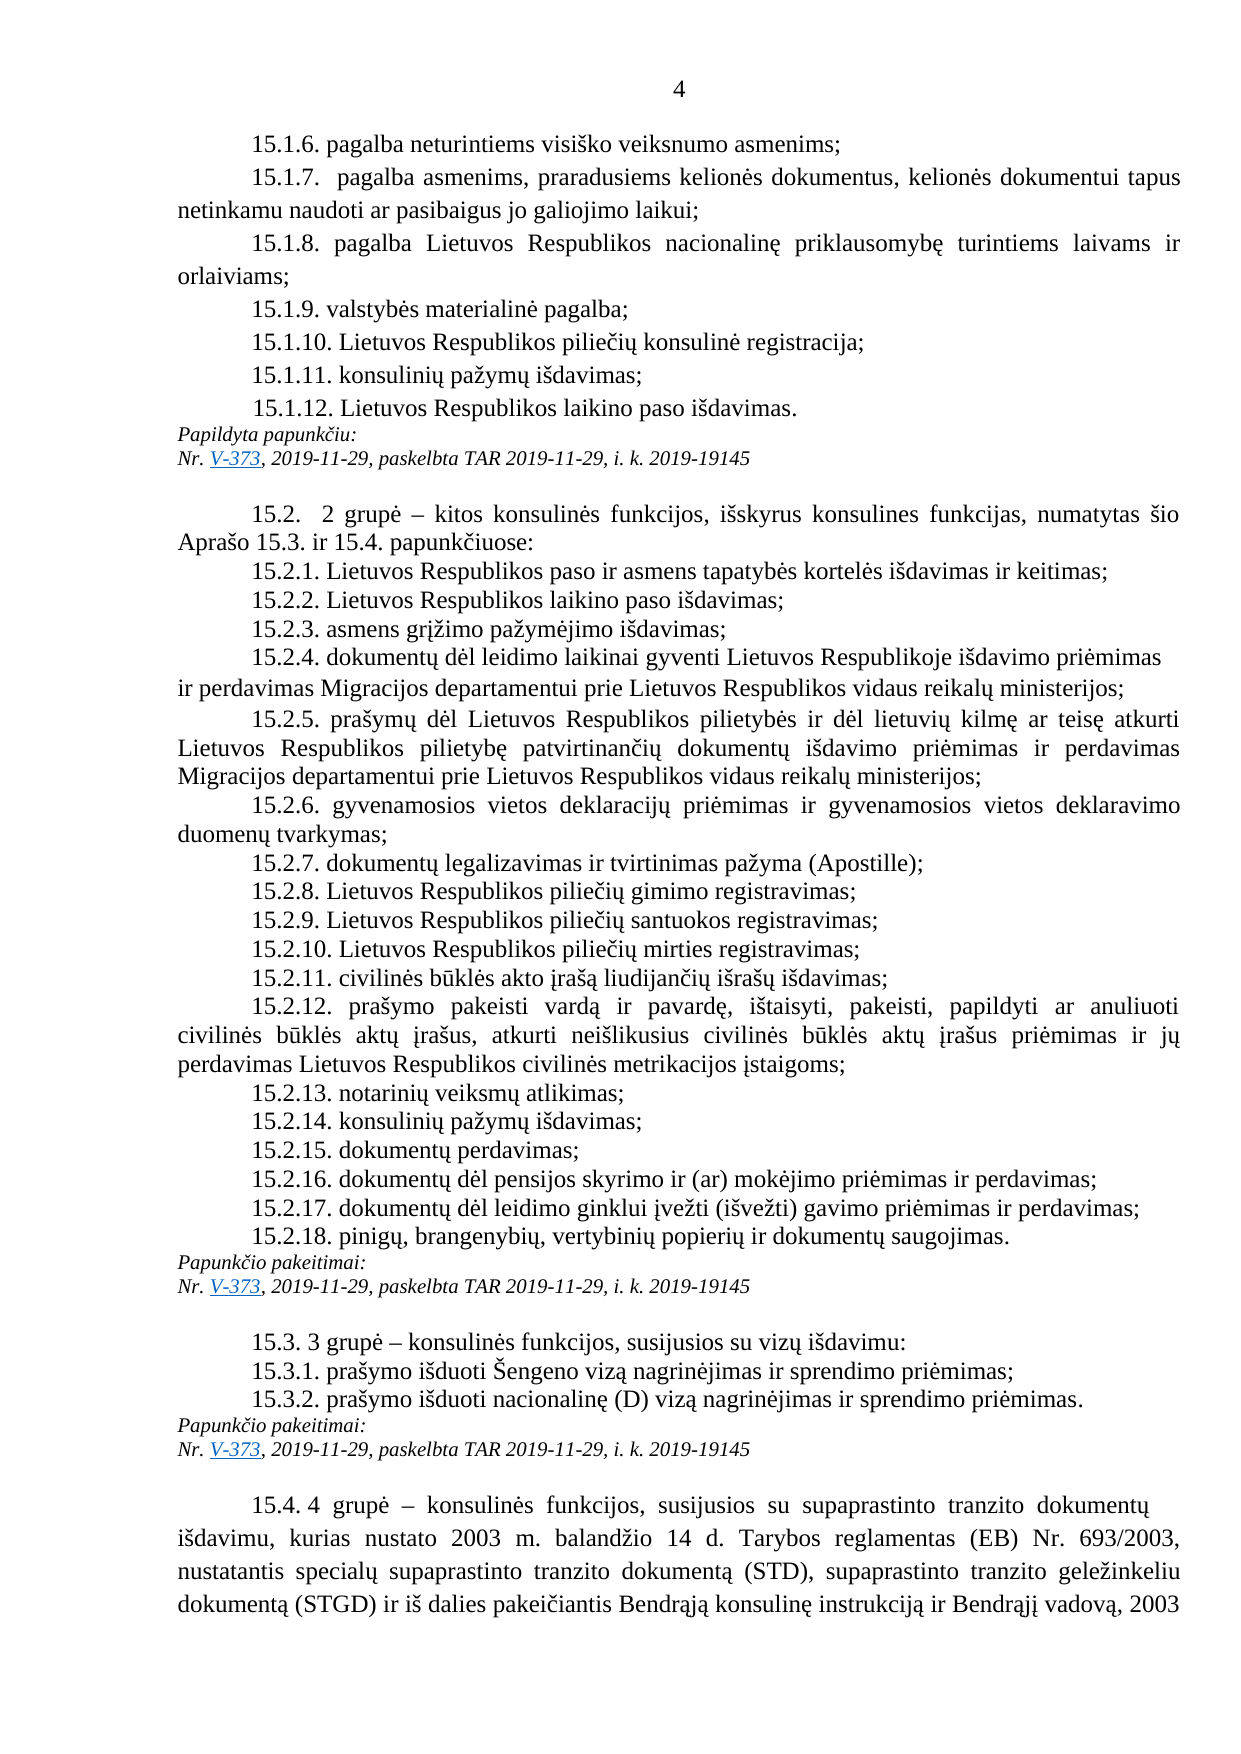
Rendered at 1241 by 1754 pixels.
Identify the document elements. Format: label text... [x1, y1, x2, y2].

text 15.2. 2 grupė – kitos konsulinės funkcijos, išskyrus konsulines funkcijas, numatytas šio Aprašo 15.3. ir 15.4. papunkčiuose: [177, 499, 1181, 556]
text Nr. V-373, 2019-11-29, paskelbta TAR 2019-11-29, i. k. 2019-19145 [177, 446, 1181, 470]
text 15.3. 3 grupė – konsulinės funkcijos, susijusios su vizų išdavimu: [251, 1327, 1181, 1356]
text 15.2.18. pinigų, brangenybių, vertybinių popierių ir dokumentų saugojimas. [177, 1221, 1181, 1250]
text 15.1.10. Lietuvos Respublikos piliečių konsulinė registracija; [177, 327, 1181, 356]
text 15.3.2. prašymo išduoti nacionalinę (D) vizą nagrinėjimas ir sprendimo priėmimas. [251, 1384, 1181, 1413]
text 15.2.8. Lietuvos Respublikos piliečių gimimo registravimas; [177, 876, 1181, 905]
text 15.2.3. asmens grįžimo pažymėjimo išdavimas; [177, 614, 1181, 642]
text 15.2.2. Lietuvos Respublikos laikino paso išdavimas; [177, 585, 1181, 614]
text išdavimu, kurias nustato 2003 m. balandžio 14 d. Tarybos reglamentas (EB) Nr. 693/2003, nustatantis specialų supaprastinto tranzito dokumentą (STD), supaprastinto tranzito geležinkeliu dokumentą (STGD) ir iš dalies pakeičiantis Bendrąją konsulinę instrukciją ir Bendrąjį vadovą, 2003 [177, 1523, 1181, 1618]
text 15.2.14. konsulinių pažymų išdavimas; [177, 1106, 1181, 1135]
text 15.1.6. pagalba neturintiems visiško veiksnumo asmenims; [177, 129, 1181, 158]
text 15.3.1. prašymo išduoti Šengeno vizą nagrinėjimas ir sprendimo priėmimas; [251, 1356, 1181, 1384]
text Nr. V-373, 2019-11-29, paskelbta TAR 2019-11-29, i. k. 2019-19145 [177, 1274, 1181, 1298]
text 15.4. 4 grupė – konsulinės funkcijos, susijusios su supaprastinto tranzito dokumentų [177, 1490, 1181, 1519]
text 15.1.7. pagalba asmenims, praradusiems kelionės dokumentus, kelionės dokumentui tapus netinkamu naudoti ar pasibaigus jo galiojimo laikui; [177, 162, 1181, 224]
text 15.2.6. gyvenamosios vietos deklaracijų priėmimas ir gyvenamosios vietos deklaravimo duomenų tvarkymas; [177, 790, 1181, 848]
text 15.2.1. Lietuvos Respublikos paso ir asmens tapatybės kortelės išdavimas ir keitimas; [177, 556, 1181, 585]
text 15.1.12. Lietuvos Respublikos laikino paso išdavimas. [177, 393, 1181, 422]
text Papunkčio pakeitimai: [177, 1413, 1181, 1437]
text 15.2.5. prašymų dėl Lietuvos Respublikos pilietybės ir dėl lietuvių kilmę ar teisę atkurti Lietuvos Respublikos pilietybę patvirtinančių dokumentų išdavimo priėmimas ir perdavimas Migracijos departamentui prie Lietuvos Respublikos vidaus reikalų ministerijos; [177, 704, 1181, 790]
text Papildyta papunkčiu: [177, 422, 1181, 446]
text 15.2.10. Lietuvos Respublikos piliečių mirties registravimas; [177, 934, 1181, 963]
text 15.2.17. dokumentų dėl leidimo ginklui įvežti (išvežti) gavimo priėmimas ir perdavimas; [177, 1193, 1181, 1221]
text 15.2.13. notarinių veiksmų atlikimas; [177, 1078, 1181, 1106]
text 15.2.11. civilinės būklės akto įrašą liudijančių išrašų išdavimas; [177, 963, 1181, 991]
text 15.2.16. dokumentų dėl pensijos skyrimo ir (ar) mokėjimo priėmimas ir perdavimas; [177, 1164, 1181, 1193]
text 15.1.11. konsulinių pažymų išdavimas; [177, 360, 1181, 389]
text Nr. V-373, 2019-11-29, paskelbta TAR 2019-11-29, i. k. 2019-19145 [177, 1437, 1181, 1461]
text 15.1.9. valstybės materialinė pagalba; [177, 294, 1181, 323]
text 15.2.12. prašymo pakeisti vardą ir pavardę, ištaisyti, pakeisti, papildyti ar anuliuoti civilinės būklės aktų įrašus, atkurti neišlikusius civilinės būklės aktų įrašus priėmimas ir jų perdavimas Lietuvos Respublikos civilinės metrikacijos įstaigoms; [177, 991, 1181, 1078]
text 15.2.4. dokumentų dėl leidimo laikinai gyventi Lietuvos Respublikoje išdavimo priėmimas ir perdavimas Migracijos departamentui prie Lietuvos Respublikos vidaus reikalų ministerijos; [177, 642, 1181, 702]
text 15.1.8. pagalba Lietuvos Respublikos nacionalinę priklausomybę turintiems laivams ir orlaiviams; [177, 228, 1181, 290]
text 15.2.15. dokumentų perdavimas; [177, 1135, 1181, 1164]
text 15.2.9. Lietuvos Respublikos piliečių santuokos registravimas; [177, 905, 1181, 934]
text Papunkčio pakeitimai: [177, 1250, 1181, 1274]
text 15.2.7. dokumentų legalizavimas ir tvirtinimas pažyma (Apostille); [177, 848, 1181, 876]
